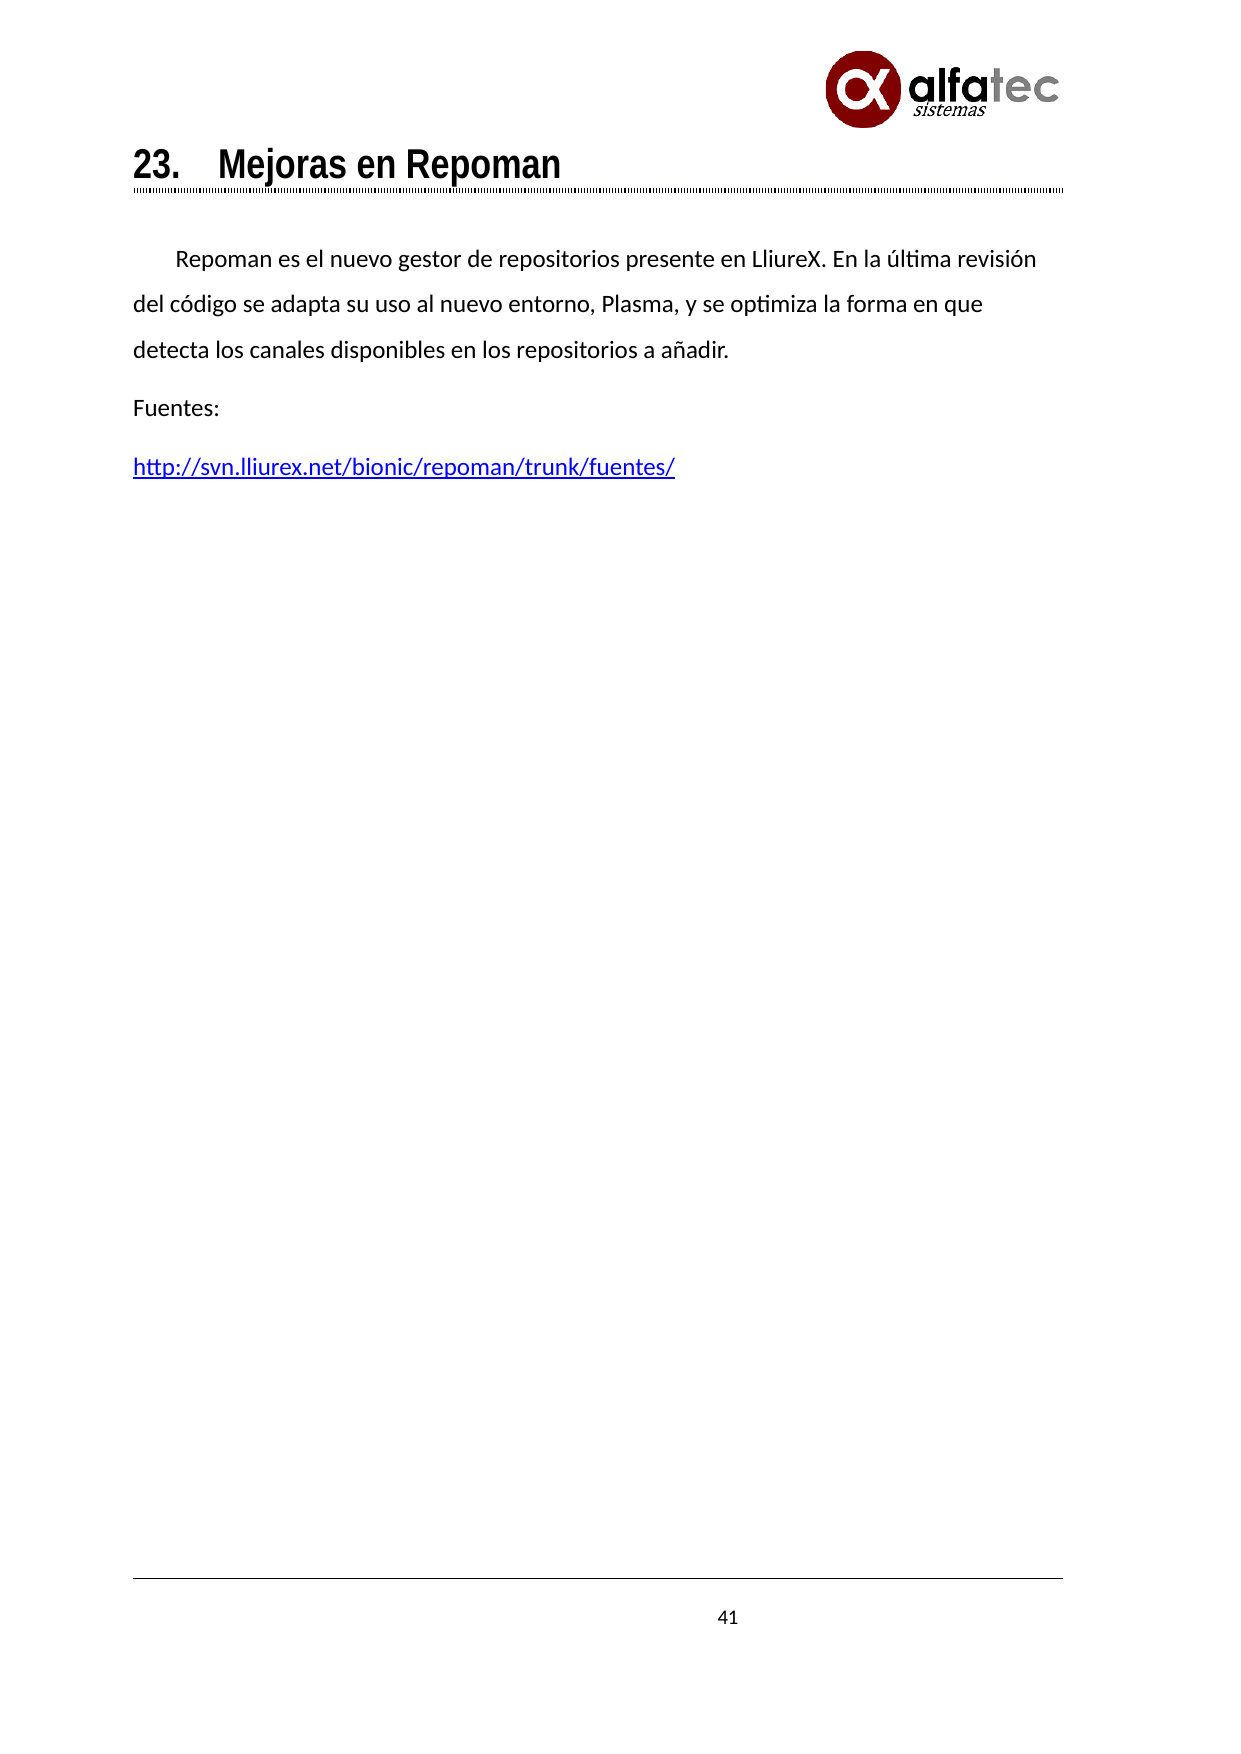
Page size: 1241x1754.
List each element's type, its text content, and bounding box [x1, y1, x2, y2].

text Repoman es el nuevo gestor de repositorios presente en LliureX. En la última revisión del código se adapta su uso al nuevo entorno, Plasma, y se optimiza la forma en que detecta los canales disponibles en los repositorios a añadir. [133, 243, 1063, 365]
subtitle Mejoras en Repoman [133, 148, 1063, 193]
text Fuentes: [133, 393, 1063, 423]
picture [825, 51, 1061, 128]
text http://svn.lliurex.net/bionic/repoman/trunk/fuentes/ [133, 451, 1063, 481]
